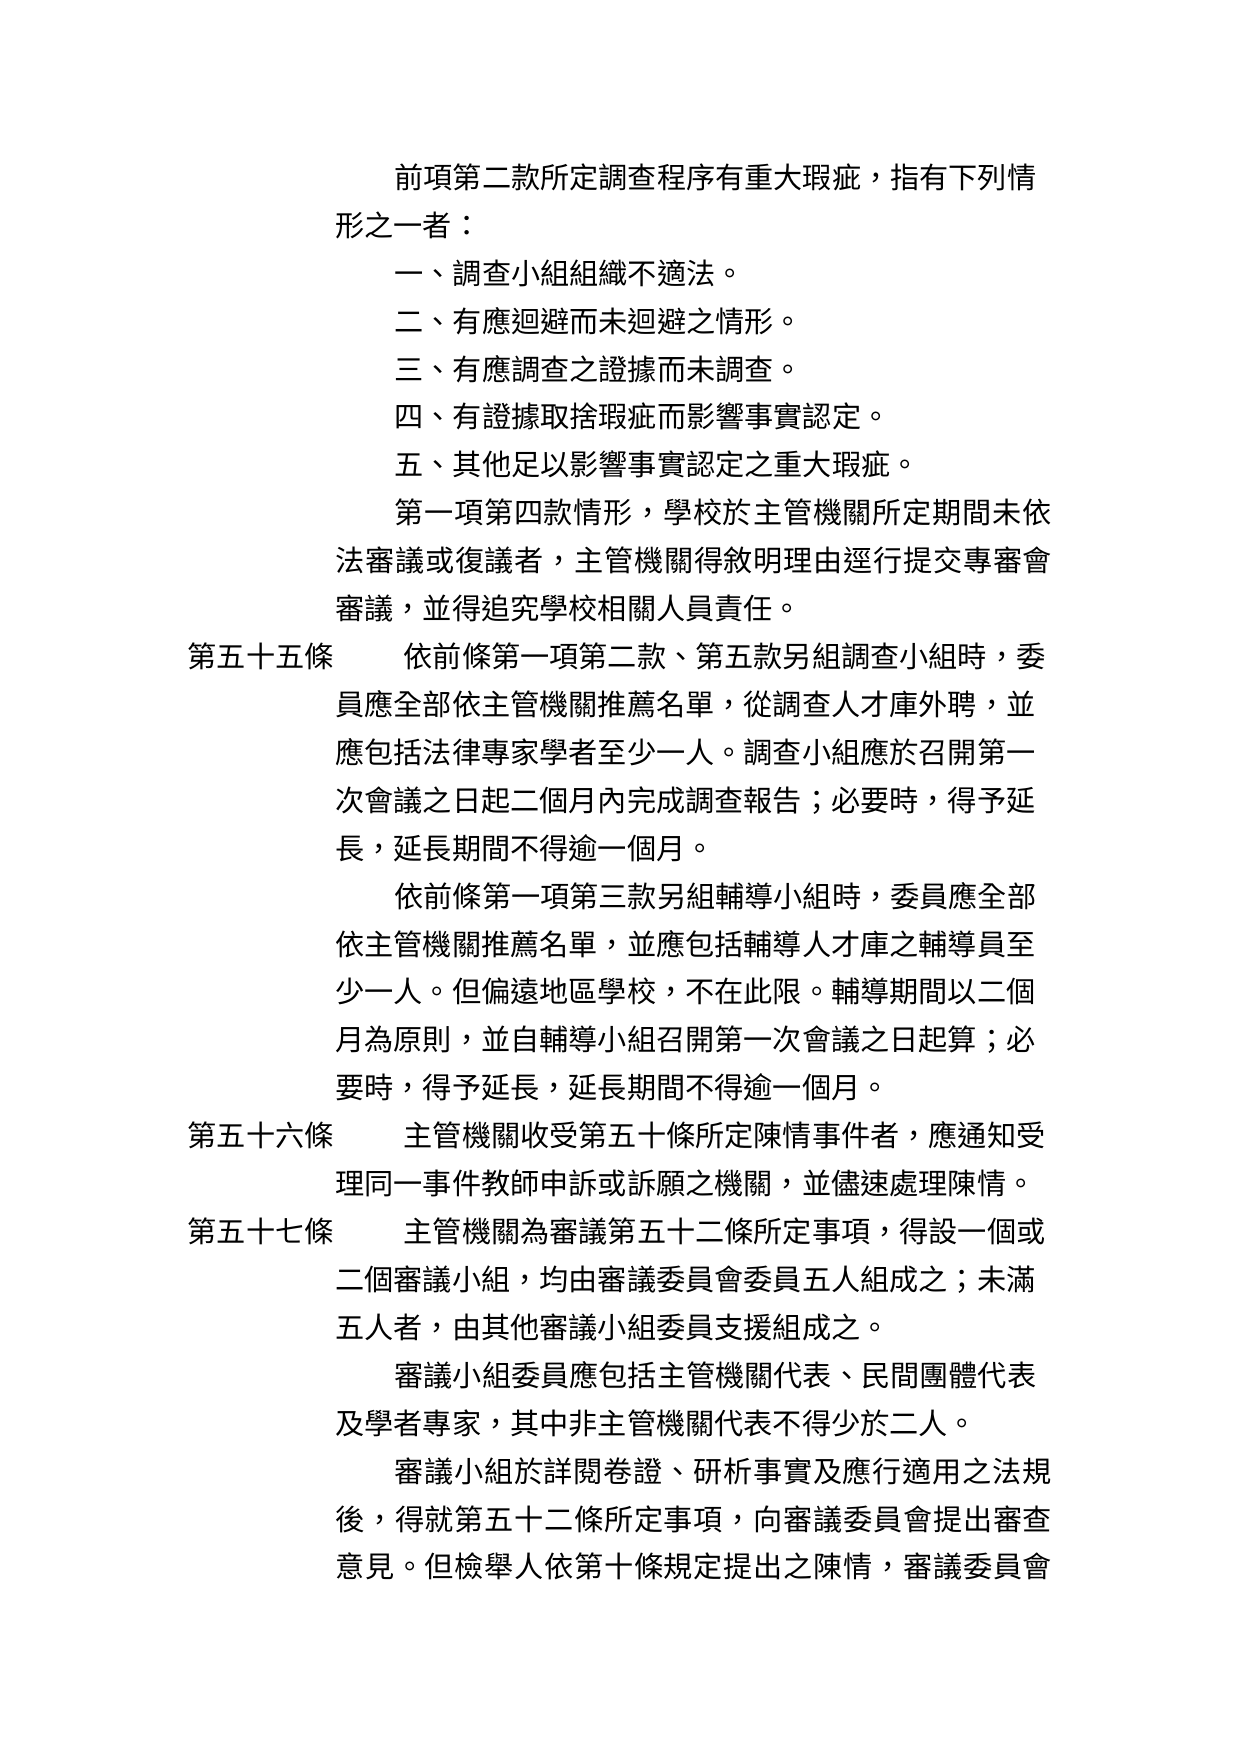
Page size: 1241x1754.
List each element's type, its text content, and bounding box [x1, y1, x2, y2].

text 五、其他足以影響事實認定之重大瑕疵。 [394, 437, 1053, 485]
text 第五十六條 主管機關收受第五十條所定陳情事件者，應通知受理同一事件教師申訴或訴願之機關，並儘速處理陳情。 [187, 1108, 1053, 1204]
text 前項第二款所定調查程序有重大瑕疵，指有下列情形之一者： [335, 150, 1053, 246]
text 第一項第四款情形，學校於主管機關所定期間未依法審議或復議者，主管機關得敘明理由逕行提交專審會審議，並得追究學校相關人員責任。 [335, 485, 1053, 629]
text 第五十五條 依前條第一項第二款、第五款另組調查小組時，委員應全部依主管機關推薦名單，從調查人才庫外聘，並應包括法律專家學者至少一人。調查小組應於召開第一次會議之日起二個月內完成調查報告；必要時，得予延長，延長期間不得逾一個月。 [187, 629, 1053, 869]
text 三、有應調查之證據而未調查。 [394, 342, 1053, 389]
text 審議小組委員應包括主管機關代表、民間團體代表及學者專家，其中非主管機關代表不得少於二人。 [335, 1348, 1053, 1444]
text 四、有證據取捨瑕疵而影響事實認定。 [394, 389, 1053, 437]
text 一、調查小組組織不適法。 [394, 246, 1053, 294]
text 審議小組於詳閱卷證、研析事實及應行適用之法規後，得就第五十二條所定事項，向審議委員會提出審查意見。但檢舉人依第十條規定提出之陳情，審議委員會 [335, 1444, 1053, 1587]
text 第五十七條 主管機關為審議第五十二條所定事項，得設一個或二個審議小組，均由審議委員會委員五人組成之；未滿五人者，由其他審議小組委員支援組成之。 [187, 1204, 1053, 1348]
text 依前條第一項第三款另組輔導小組時，委員應全部依主管機關推薦名單，並應包括輔導人才庫之輔導員至少一人。但偏遠地區學校，不在此限。輔導期間以二個月為原則，並自輔導小組召開第一次會議之日起算；必要時，得予延長，延長期間不得逾一個月。 [335, 869, 1053, 1108]
text 二、有應迴避而未迴避之情形。 [394, 294, 1053, 342]
